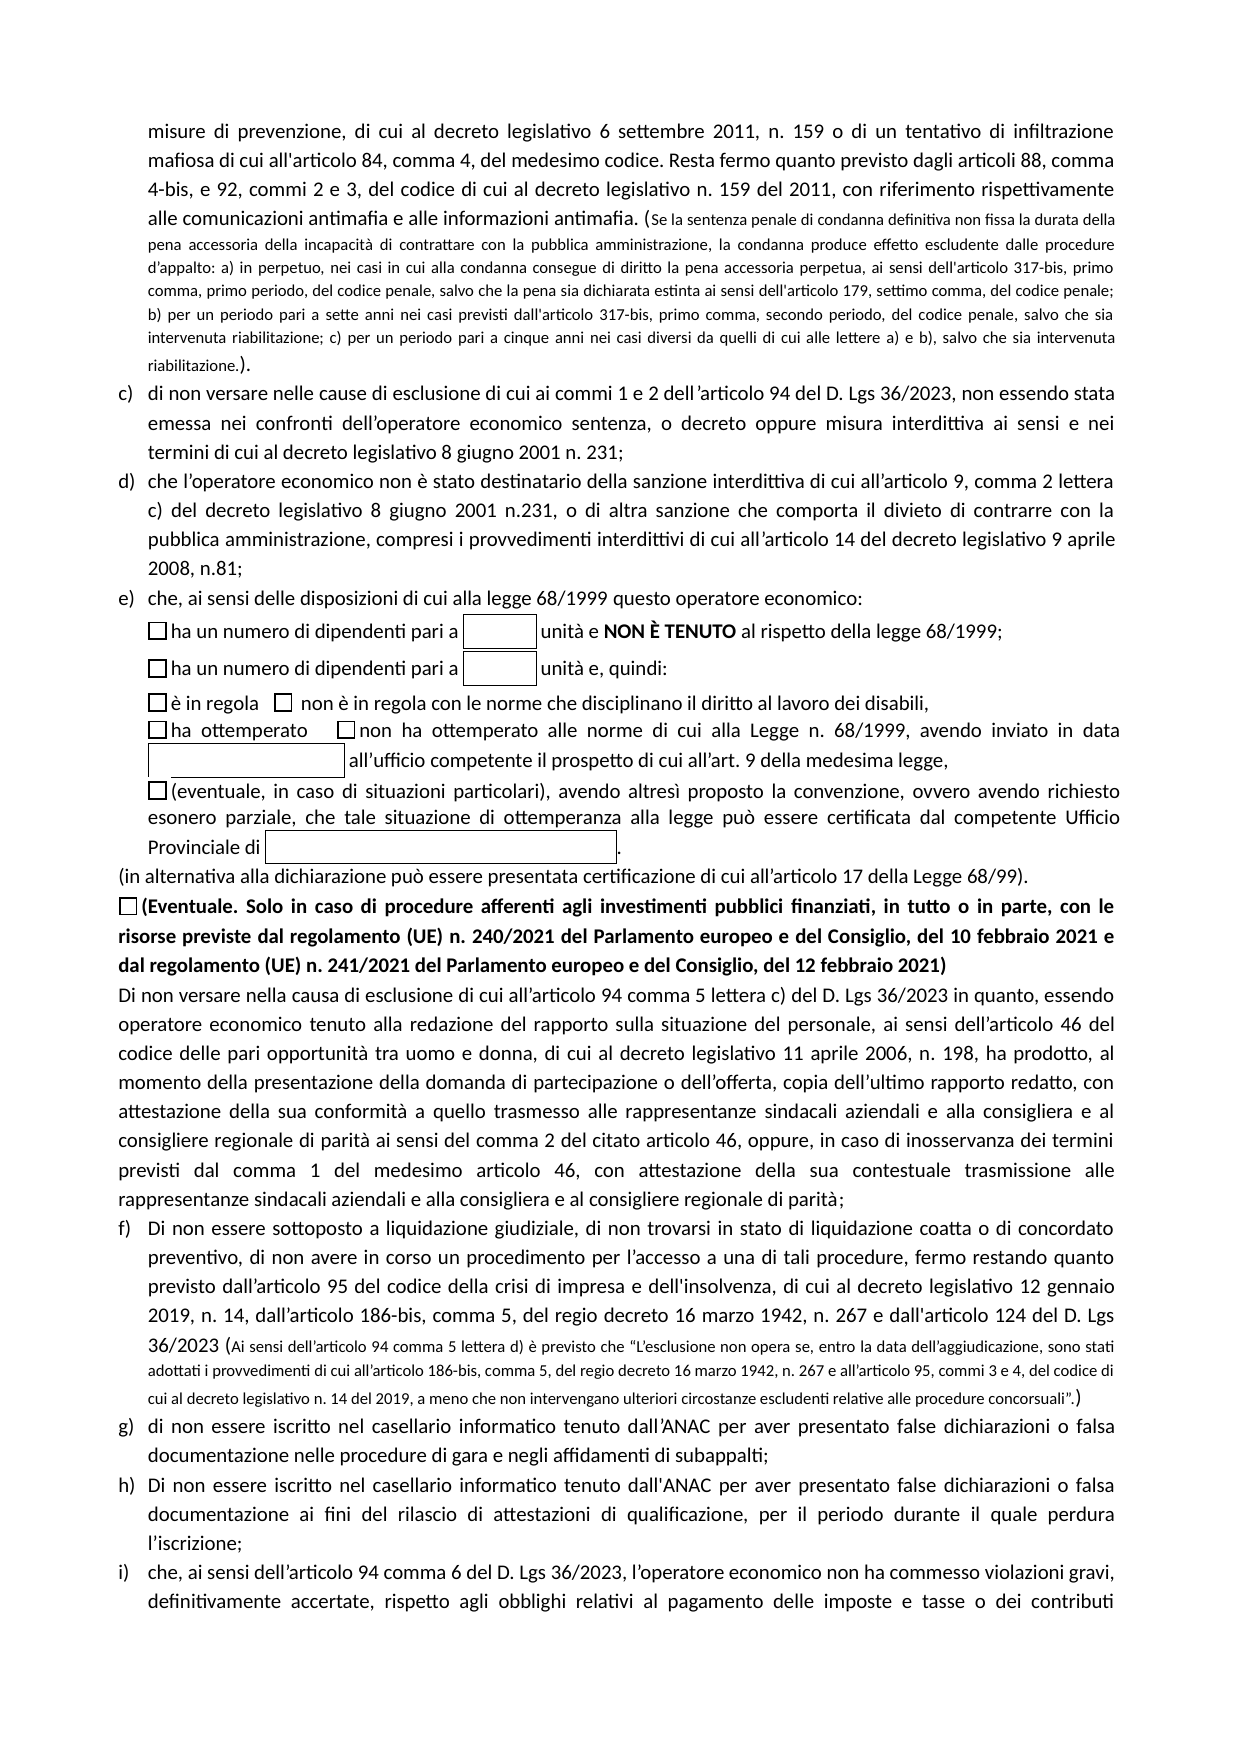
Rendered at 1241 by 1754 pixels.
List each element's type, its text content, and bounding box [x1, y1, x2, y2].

list ha ottemperato [171, 716, 336, 743]
list misure di prevenzione, di cui al decreto legislativo 6 settembre 2011, n. 159 o di un tentativo di infiltrazione mafiosa di cui all'articolo 84, comma 4, del medesimo codice. Resta fermo quanto previsto dagli articoli 88, comma 4-bis, e 92, commi 2 e 3, del codice di cui al decreto legislativo n. 159 del 2011, con riferimento rispettivamente alle comunicazioni antimafia e alle informazioni antimafia. (Se la sentenza penale di condanna definitiva non fissa la durata della pena accessoria della incapacità di contrattare con la pubblica amministrazione, la condanna produce effetto escludente dalle procedure d’appalto: a) in perpetuo, nei casi in cui alla condanna consegue di diritto la pena accessoria perpetua, ai sensi dell'articolo 317-bis, primo comma, primo periodo, del codice penale, salvo che la pena sia dichiarata estinta ai sensi dell'articolo 179, settimo comma, del codice penale; b) per un periodo pari a sette anni nei casi previsti dall'articolo 317-bis, primo comma, secondo periodo, del codice penale, salvo che sia intervenuta riabilitazione; c) per un periodo pari a cinque anni nei casi diversi da quelli di cui alle lettere a) e b), salvo che sia intervenuta riabilitazione.). [118, 118, 1116, 377]
list (Eventuale. Solo in caso di procedure afferenti agli investimenti pubblici finanziati, in tutto o in parte, con le risorse previste dal regolamento (UE) n. 240/2021 del Parlamento europeo e del Consiglio, del 10 febbraio 2021 e dal regolamento (UE) n. 241/2021 del Parlamento europeo e del Consiglio, del 12 febbraio 2021) [118, 893, 1116, 978]
list di non essere iscritto nel casellario informatico tenuto dall’ANAC per aver presentato false dichiarazioni o falsa documentazione nelle procedure di gara e negli affidamenti di subappalti; [118, 1413, 1116, 1468]
list di non versare nelle cause di esclusione di cui ai commi 1 e 2 dell’articolo 94 del D. Lgs 36/2023, non essendo stata emessa nei confronti dell’operatore economico sentenza, o decreto oppure misura interdittiva ai sensi e nei termini di cui al decreto legislativo 8 giugno 2001 n. 231; [118, 381, 1116, 464]
list che l’operatore economico non è stato destinatario della sanzione interdittiva di cui all’articolo 9, comma 2 lettera c) del decreto legislativo 8 giugno 2001 n.231, o di altra sanzione che comporta il divieto di contrarre con la pubblica amministrazione, compresi i provvedimenti interdittivi di cui all’articolo 14 del decreto legislativo 9 aprile 2008, n.81; [118, 468, 1116, 581]
list è in regola [171, 689, 273, 716]
list ha un numero di dipendenti pari a [148, 614, 463, 648]
list non è in regola con le norme che disciplinano il diritto al lavoro dei disabili, [296, 689, 1122, 716]
list unità e NON È TENUTO al rispetto della legge 68/1999; [537, 614, 1122, 648]
list ha un numero di dipendenti pari a [148, 651, 463, 685]
list (eventuale, in caso di situazioni particolari), avendo altresì proposto la convenzione, ovvero avendo richiesto esonero parziale, che tale situazione di ottemperanza alla legge può essere certificata dal competente Ufficio Provinciale di . [148, 777, 1122, 863]
list non ha ottemperato alle norme di cui alla Legge n. 68/1999, avendo inviato in data all’ufficio competente il prospetto di cui all’art. 9 della medesima legge, [345, 716, 1122, 777]
list Di non essere iscritto nel casellario informatico tenuto dall'ANAC per aver presentato false dichiarazioni o falsa documentazione ai fini del rilascio di attestazioni di qualificazione, per il periodo durante il quale perdura l’iscrizione; [118, 1472, 1116, 1556]
list che, ai sensi delle disposizioni di cui alla legge 68/1999 questo operatore economico: [118, 585, 1116, 610]
list unità e, quindi: [537, 651, 1122, 685]
list Di non versare nella causa di esclusione di cui all’articolo 94 comma 5 lettera c) del D. Lgs 36/2023 in quanto, essendo operatore economico tenuto alla redazione del rapporto sulla situazione del personale, ai sensi dell’articolo 46 del codice delle pari opportunità tra uomo e donna, di cui al decreto legislativo 11 aprile 2006, n. 198, ha prodotto, al momento della presentazione della domanda di partecipazione o dell’offerta, copia dell’ultimo rapporto redatto, con attestazione della sua conformità a quello trasmesso alle rappresentanze sindacali aziendali e alla consigliera e al consigliere regionale di parità ai sensi del comma 2 del citato articolo 46, oppure, in caso di inosservanza dei termini previsti dal comma 1 del medesimo articolo 46, con attestazione della sua contestuale trasmissione alle rappresentanze sindacali aziendali e alla consigliera e al consigliere regionale di parità; [118, 982, 1116, 1211]
list che, ai sensi dell’articolo 94 comma 6 del D. Lgs 36/2023, l’operatore economico non ha commesso violazioni gravi, definitivamente accertate, rispetto agli obblighi relativi al pagamento delle imposte e tasse o dei contributi [118, 1559, 1116, 1614]
list Di non essere sottoposto a liquidazione giudiziale, di non trovarsi in stato di liquidazione coatta o di concordato preventivo, di non avere in corso un procedimento per l’accesso a una di tali procedure, fermo restando quanto previsto dall’articolo 95 del codice della crisi di impresa e dell'insolvenza, di cui al decreto legislativo 12 gennaio 2019, n. 14, dall’articolo 186-bis, comma 5, del regio decreto 16 marzo 1942, n. 267 e dall'articolo 124 del D. Lgs 36/2023 (Ai sensi dell’articolo 94 comma 5 lettera d) è previsto che “L’esclusione non opera se, entro la data dell’aggiudicazione, sono stati adottati i provvedimenti di cui all’articolo 186-bis, comma 5, del regio decreto 16 marzo 1942, n. 267 e all’articolo 95, commi 3 e 4, del codice di cui al decreto legislativo n. 14 del 2019, a meno che non intervengano ulteriori circostanze escludenti relative alle procedure concorsuali”.) [118, 1215, 1116, 1410]
list (in alternativa alla dichiarazione può essere presentata certificazione di cui all’articolo 17 della Legge 68/99). [118, 863, 1116, 889]
